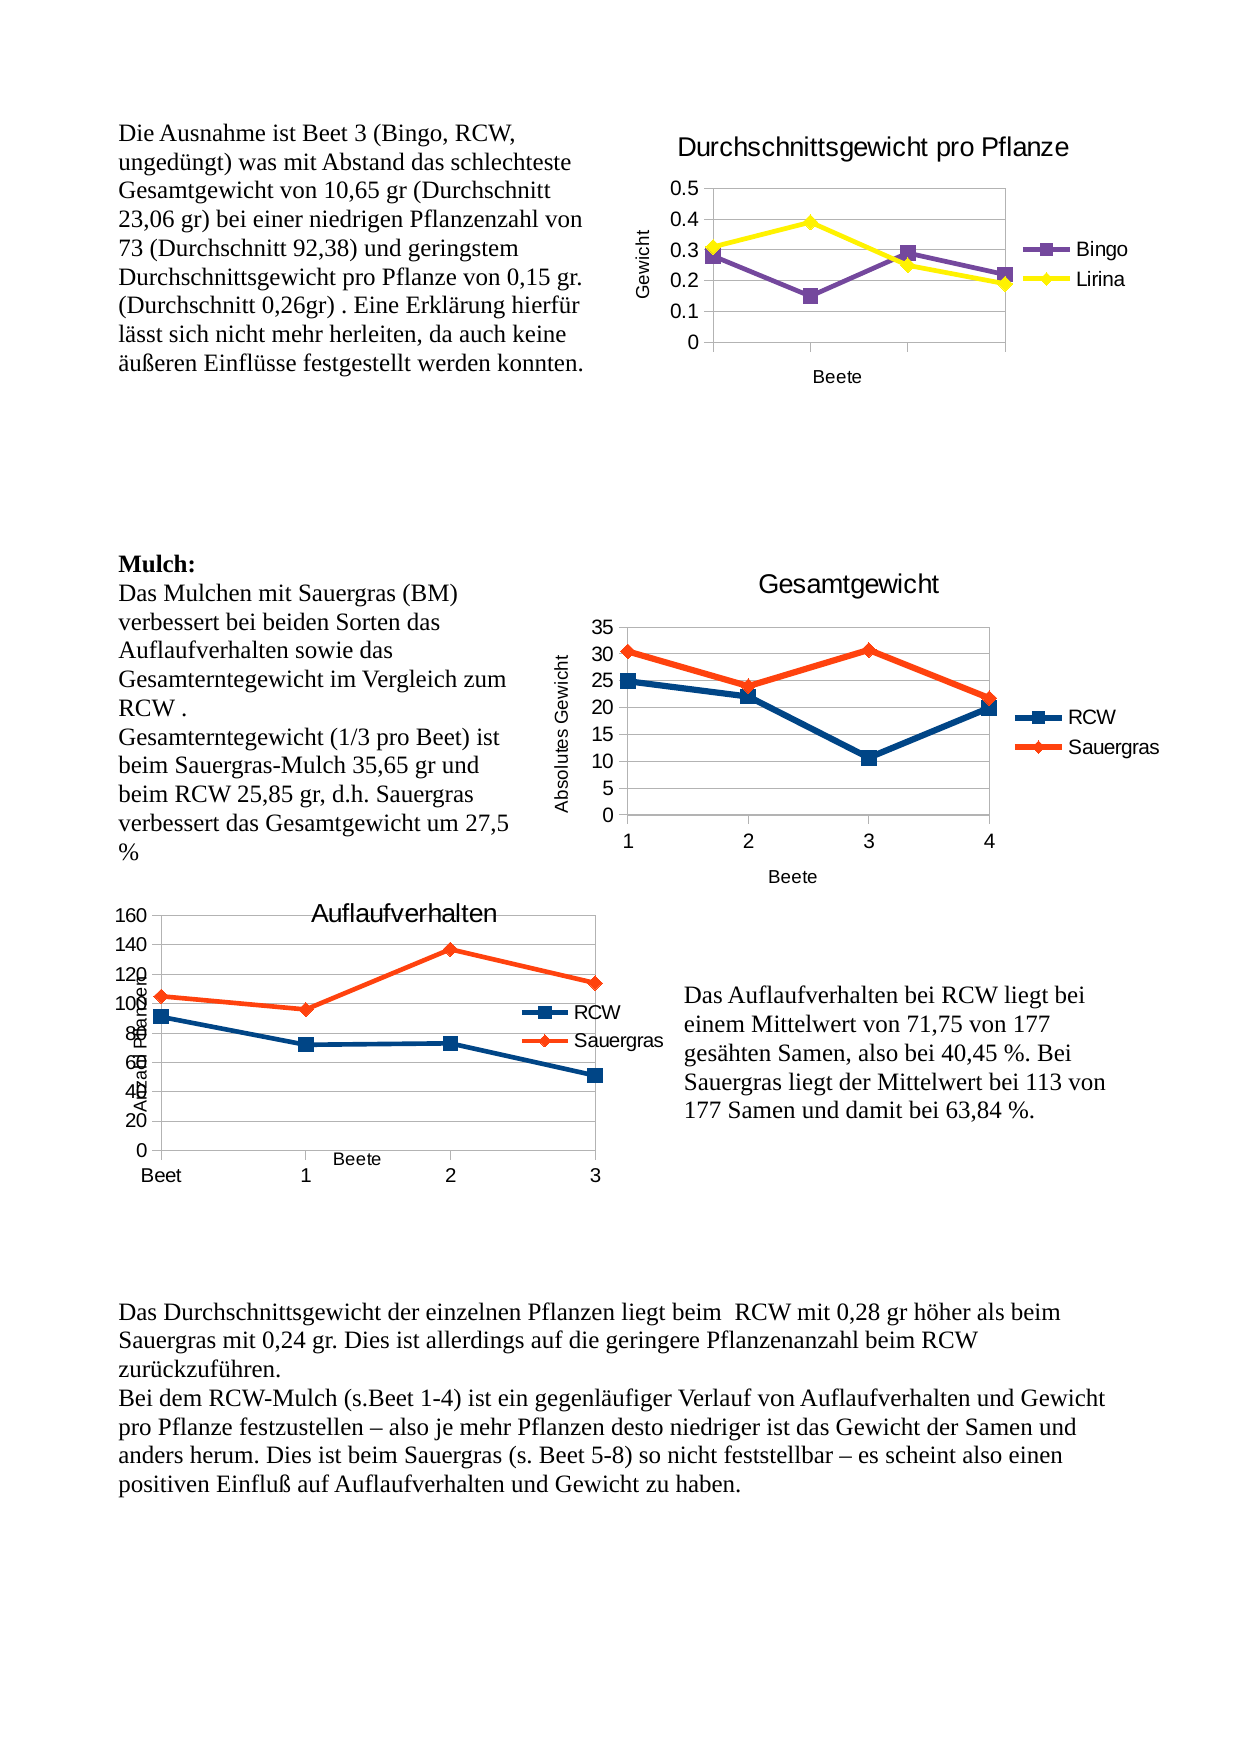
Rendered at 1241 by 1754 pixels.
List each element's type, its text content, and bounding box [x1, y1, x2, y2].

text Das Durchschnittsgewicht der einzelnen Pflanzen liegt beim RCW mit 0,28 gr höher als beim Sauergras mit 0,24 gr. Dies ist allerdings auf die geringere Pflanzenanzahl beim RCW zurückzuführen. [118, 1297, 1122, 1383]
text Gesamterntegewicht (1/3 pro Beet) ist beim Sauergras-Mulch 35,65 gr und beim RCW 25,85 gr, d.h. Sauergras verbessert das Gesamtgewicht um 27,5 % [118, 722, 518, 866]
text Die Ausnahme ist Beet 3 (Bingo, RCW, ungedüngt) was mit Abstand das schlechteste Gesamtgewicht von 10,65 gr (Durchschnitt 23,06 gr) bei einer niedrigen Pflanzenzahl von 73 (Durchschnitt 92,38) und geringstem Durchschnittsgewicht pro Pflanze von 0,15 gr. (Durchschnitt 0,26gr) . Eine Erklärung hierfür lässt sich nicht mehr herleiten, da auch keine äußeren Einflüsse festgestellt werden konnten. [118, 118, 599, 377]
text Mulch: [118, 549, 518, 578]
text Bei dem RCW-Mulch (s.Beet 1-4) ist ein gegenläufiger Verlauf von Auflaufverhalten und Gewicht pro Pflanze festzustellen – also je mehr Pflanzen desto niedriger ist das Gewicht der Samen und anders herum. Dies ist beim Sauergras (s. Beet 5-8) so nicht feststellbar – es scheint also einen positiven Einfluß auf Auflaufverhalten und Gewicht zu haben. [118, 1383, 1122, 1498]
text Das Auflaufverhalten bei RCW liegt bei einem Mittelwert von 71,75 von 177 gesähten Samen, also bei 40,45 %. Bei Sauergras liegt der Mittelwert bei 113 von 177 Samen und damit bei 63,84 %. [684, 981, 1122, 1124]
text Das Mulchen mit Sauergras (BM) verbessert bei beiden Sorten das Auflaufverhalten sowie das Gesamterntegewicht im Vergleich zum RCW . [118, 578, 518, 722]
